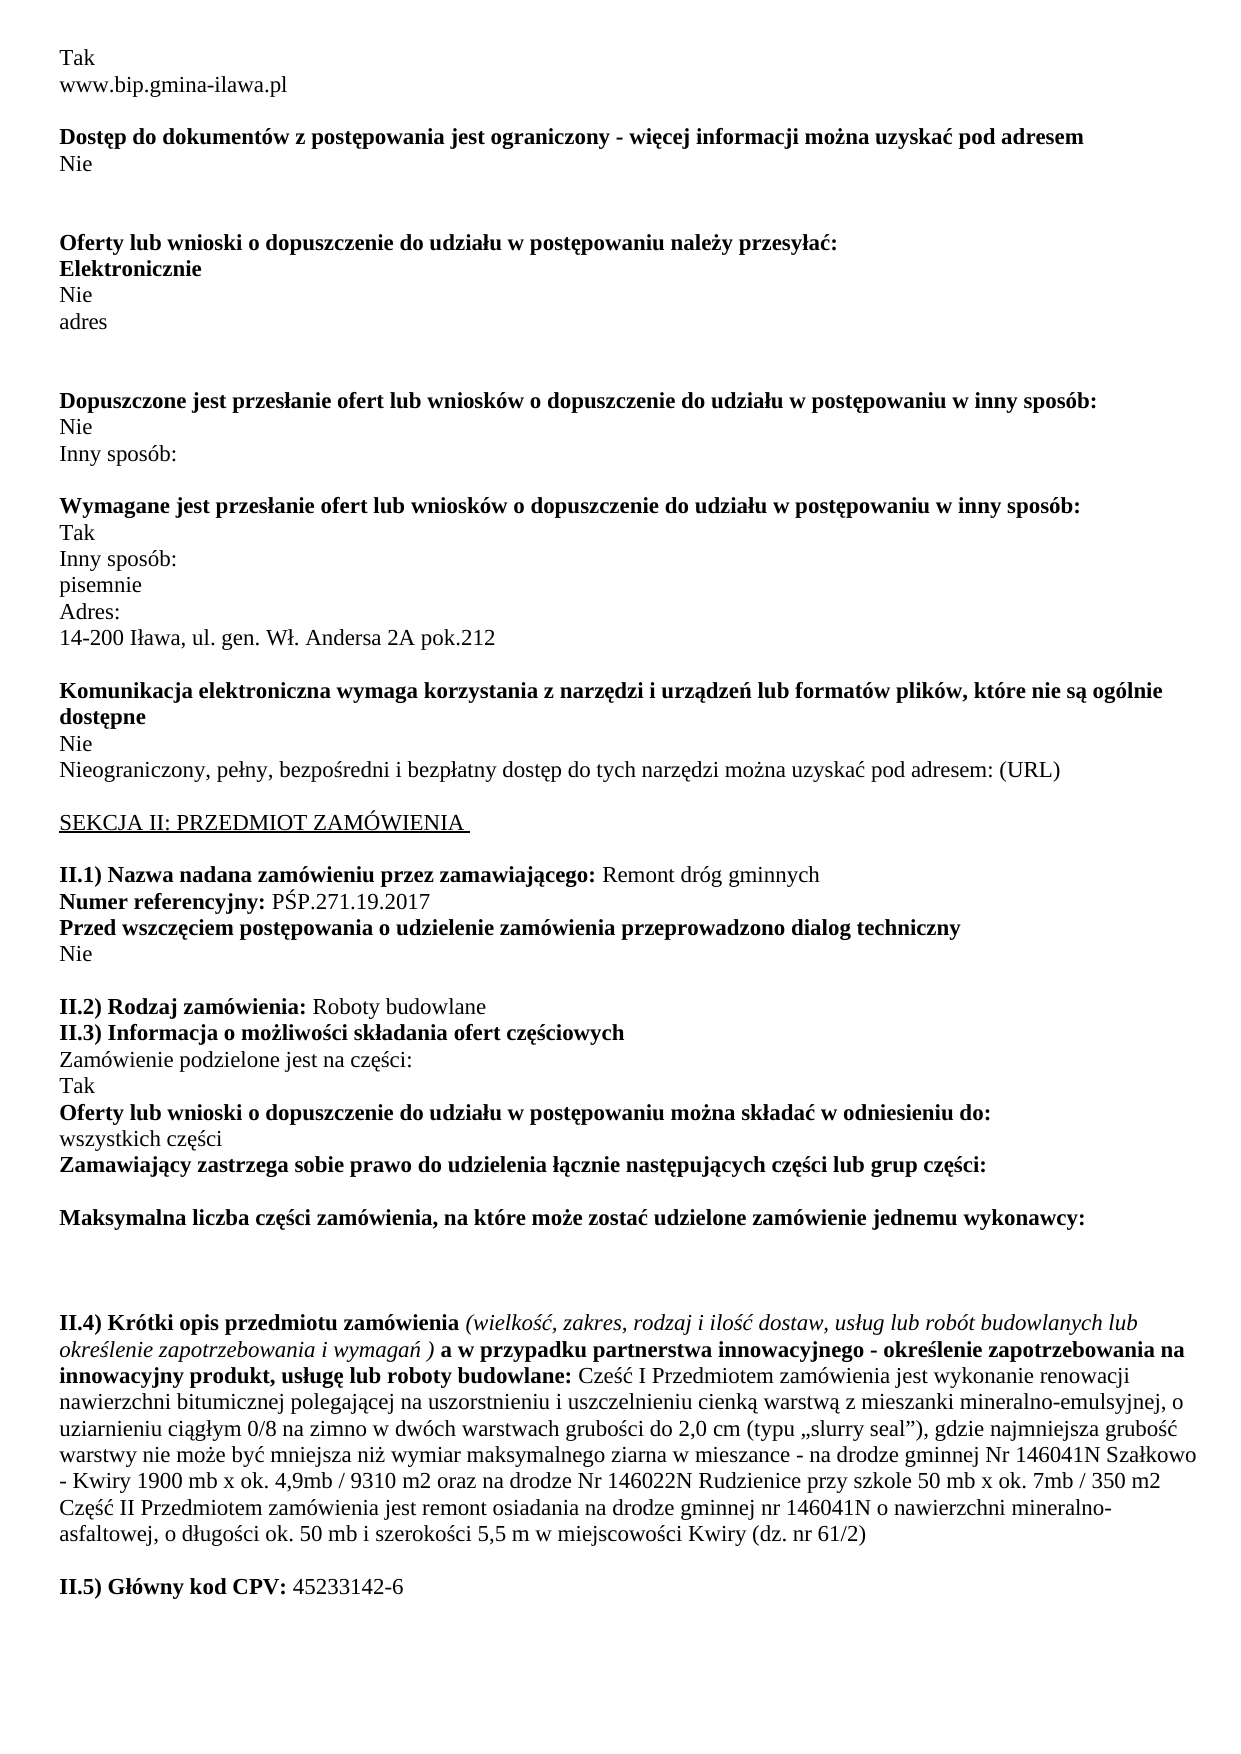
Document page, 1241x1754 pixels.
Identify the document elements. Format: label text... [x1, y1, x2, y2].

text II.2) Rodzaj zamówienia: Roboty budowlane II.3) Informacja o możliwości składania ofert częściowych Zamówienie podzielone jest na części: [59, 967, 1211, 1072]
text SEKCJA II: PRZEDMIOT ZAMÓWIENIA [59, 809, 1211, 835]
text Tak Oferty lub wnioski o dopuszczenie do udziału w postępowaniu można składać w odniesieniu do: wszystkich części [59, 1072, 1211, 1151]
text Nie Nieograniczony, pełny, bezpośredni i bezpłatny dostęp do tych narzędzi można uzyskać pod adresem: (URL) [59, 729, 1211, 809]
text Nie [59, 150, 1211, 202]
text Dopuszczone jest przesłanie ofert lub wniosków o dopuszczenie do udziału w postępowaniu w inny sposób: Nie Inny sposób: Wymagane jest przesłanie ofert lub wniosków o dopuszczenie do udziału w postępowaniu w inny sposób: Tak Inny sposób: pisemnie Adres: 14-200 Iława, ul. gen. Wł. Andersa 2A pok.212 [59, 387, 1211, 651]
text Tak www.bip.gmina-ilawa.pl [59, 44, 1211, 97]
text Zamawiający zastrzega sobie prawo do udzielenia łącznie następujących części lub grup części: Maksymalna liczba części zamówienia, na które może zostać udzielone zamówienie jednemu wykonawcy: II.4) Krótki opis przedmiotu zamówienia (wielkość, zakres, rodzaj i ilość dostaw, usług lub robót budowlanych lub określenie zapotrzebowania i wymagań ) a w przypadku partnerstwa innowacyjnego - określenie zapotrzebowania na innowacyjny produkt, usługę lub roboty budowlane: Cześć I Przedmiotem zamówienia jest wykonanie renowacji nawierzchni bitumicznej polegającej na uszorstnieniu i uszczelnieniu cienką warstwą z mieszanki mineralno-emulsyjnej, o uziarnieniu ciągłym 0/8 na zimno w dwóch warstwach grubości do 2,0 cm (typu „slurry seal”), gdzie najmniejsza grubość warstwy nie może być mniejsza niż wymiar maksymalnego ziarna w mieszance - na drodze gminnej Nr 146041N Szałkowo - Kwiry 1900 mb x ok. 4,9mb / 9310 m2 oraz na drodze Nr 146022N Rudzienice przy szkole 50 mb x ok. 7mb / 350 m2 Część II Przedmiotem zamówienia jest remont osiadania na drodze gminnej nr 146041N o nawierzchni mineralno-asfaltowej, o długości ok. 50 mb i szerokości 5,5 m w miejscowości Kwiry (dz. nr 61/2) II.5) Główny kod CPV: 45233142-6 [59, 1151, 1211, 1599]
text Nie [59, 940, 1211, 967]
text Komunikacja elektroniczna wymaga korzystania z narzędzi i urządzeń lub formatów plików, które nie są ogólnie dostępne [59, 651, 1211, 729]
text Oferty lub wnioski o dopuszczenie do udziału w postępowaniu należy przesyłać: Elektronicznie [59, 202, 1211, 282]
text Nie adres [59, 282, 1211, 361]
text Dostęp do dokumentów z postępowania jest ograniczony - więcej informacji można uzyskać pod adresem [59, 97, 1211, 150]
text II.1) Nazwa nadana zamówieniu przez zamawiającego: Remont dróg gminnych Numer referencyjny: PŚP.271.19.2017 Przed wszczęciem postępowania o udzielenie zamówienia przeprowadzono dialog techniczny [59, 835, 1211, 940]
